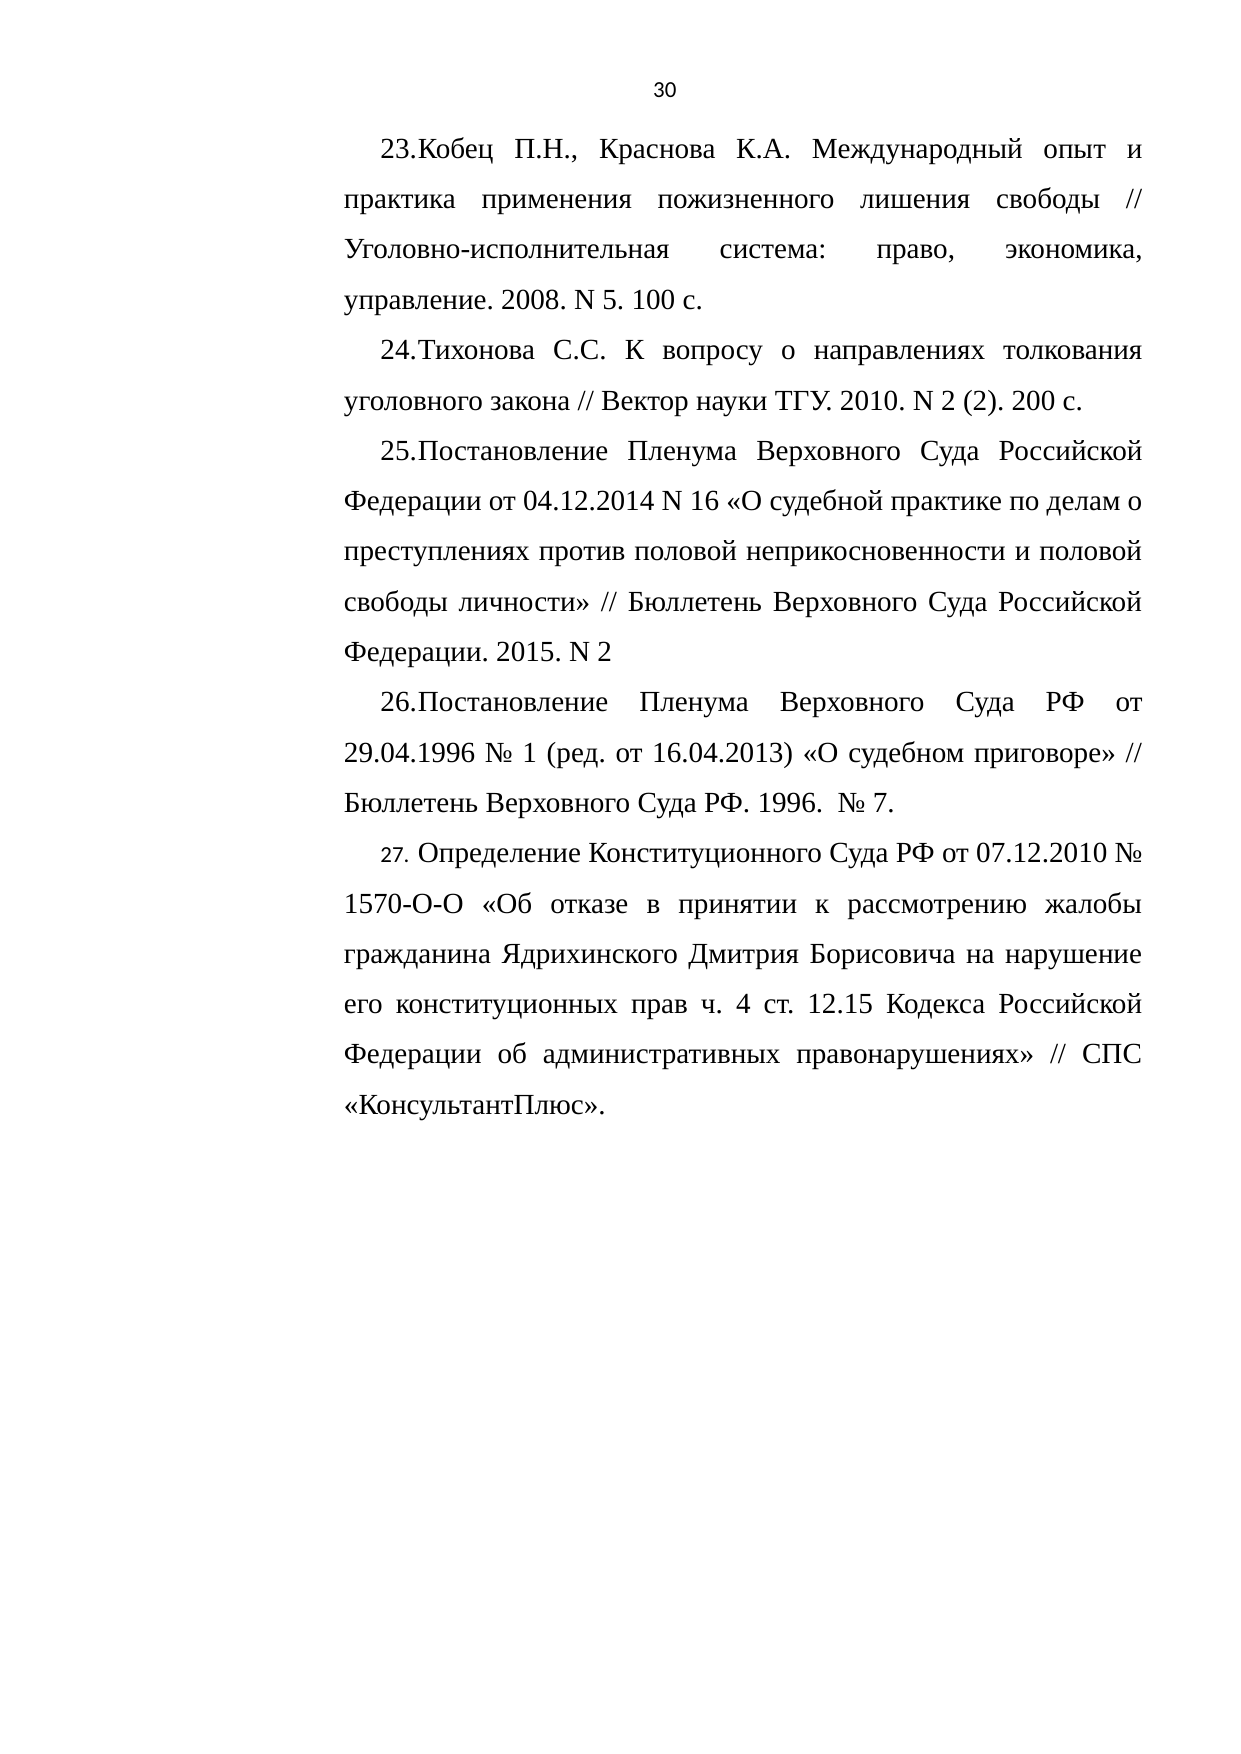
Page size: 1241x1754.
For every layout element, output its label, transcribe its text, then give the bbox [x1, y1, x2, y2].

list Тихонова С.С. К вопросу о направлениях толкования уголовного закона // Вектор науки ТГУ. 2010. N 2 (2). 200 с. [306, 332, 1143, 416]
list Постановление Пленума Верховного Суда Российской Федерации от 04.12.2014 N 16 «О судебной практике по делам о преступлениях против половой неприкосновенности и половой свободы личности» // Бюллетень Верховного Суда Российской Федерации. 2015. N 2 [306, 433, 1143, 668]
list Постановление Пленума Верховного Суда РФ от 29.04.1996 № 1 (ред. от 16.04.2013) «О судебном приговоре» // Бюллетень Верховного Суда РФ. 1996. № 7. [306, 684, 1143, 819]
list Определение Конституционного Суда РФ от 07.12.2010 № 1570-О-О «Об отказе в принятии к рассмотрению жалобы гражданина Ядрихинского Дмитрия Борисовича на нарушение его конституционных прав ч. 4 ст. 12.15 Кодекса Российской Федерации об административных правонарушениях» // СПС «КонсультантПлюс». [306, 835, 1143, 1121]
list Кобец П.Н., Краснова К.А. Международный опыт и практика применения пожизненного лишения свободы // Уголовно-исполнительная система: право, экономика, управление. 2008. N 5. 100 с. [306, 131, 1143, 316]
